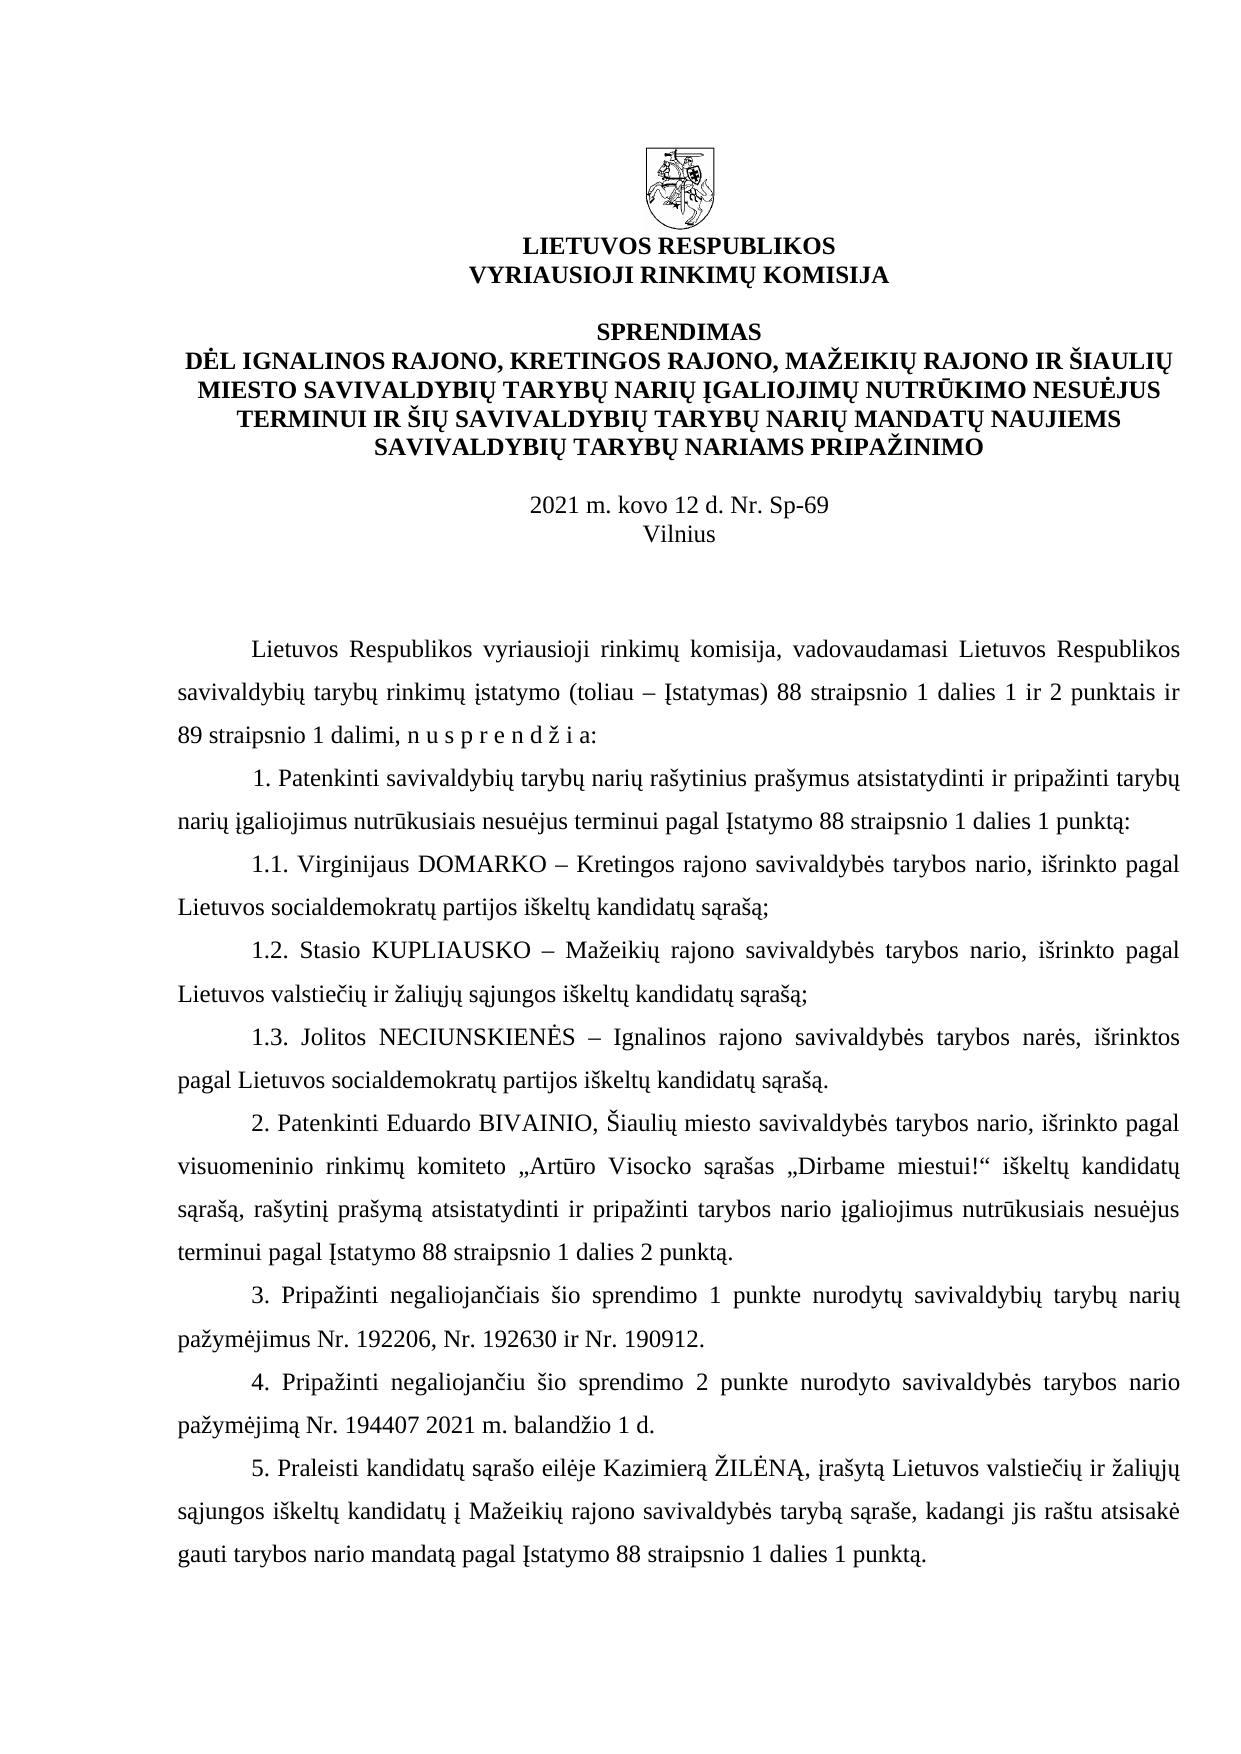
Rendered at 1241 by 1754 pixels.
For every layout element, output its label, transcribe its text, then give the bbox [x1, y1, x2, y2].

text 3. Pripažinti negaliojančiais šio sprendimo 1 punkte nurodytų savivaldybių tarybų narių pažymėjimus Nr. 192206, Nr. 192630 ir Nr. 190912. [177, 1281, 1181, 1352]
text 1.1. Virginijaus DOMARKO – Kretingos rajono savivaldybės tarybos nario, išrinkto pagal Lietuvos socialdemokratų partijos iškeltų kandidatų sąrašą; [177, 849, 1181, 921]
text 1.3. Jolitos NECIUNSKIENĖS – Ignalinos rajono savivaldybės tarybos narės, išrinktos pagal Lietuvos socialdemokratų partijos iškeltų kandidatų sąrašą. [177, 1022, 1181, 1094]
text Lietuvos Respublikos vyriausioji rinkimų komisija, vadovaudamasi Lietuvos Respublikos savivaldybių tarybų rinkimų įstatymo (toliau – Įstatymas) 88 straipsnio 1 dalies 1 ir 2 punktais ir 89 straipsnio 1 dalimi, nusprendžia: [177, 634, 1181, 749]
text VYRIAUSIOJI RINKIMŲ KOMISIJA [177, 260, 1181, 289]
text 5. Praleisti kandidatų sąrašo eilėje Kazimierą ŽILĖNĄ, įrašytą Lietuvos valstiečių ir žaliųjų sąjungos iškeltų kandidatų į Mažeikių rajono savivaldybės tarybą sąraše, kadangi jis raštu atsisakė gauti tarybos nario mandatą pagal Įstatymo 88 straipsnio 1 dalies 1 punktą. [177, 1453, 1181, 1568]
text 2. Patenkinti Eduardo BIVAINIO, Šiaulių miesto savivaldybės tarybos nario, išrinkto pagal visuomeninio rinkimų komiteto „Artūro Visocko sąrašas „Dirbame miestui!“ iškeltų kandidatų sąrašą, rašytinį prašymą atsistatydinti ir pripažinti tarybos nario įgaliojimus nutrūkusiais nesuėjus terminui pagal Įstatymo 88 straipsnio 1 dalies 2 punktą. [177, 1108, 1181, 1266]
text 2021 m. kovo 12 d. Nr. Sp-69 [177, 490, 1181, 519]
text 1. Patenkinti savivaldybių tarybų narių rašytinius prašymus atsistatydinti ir pripažinti tarybų narių įgaliojimus nutrūkusiais nesuėjus terminui pagal Įstatymo 88 straipsnio 1 dalies 1 punktą: [177, 763, 1181, 835]
text LIETUVOS RESPUBLIKOS [177, 231, 1181, 260]
text DĖL IGNALINOS RAJONO, KRETINGOS RAJONO, MAŽEIKIŲ RAJONO IR ŠIAULIŲ MIESTO SAVIVALDYBIŲ TARYBŲ NARIŲ ĮGALIOJIMŲ NUTRŪKIMO NESUĖJUS TERMINUI IR ŠIŲ SAVIVALDYBIŲ TARYBŲ NARIŲ MANDATŲ NAUJIEMS SAVIVALDYBIŲ TARYBŲ NARIAMS PRIPAŽINIMO [177, 346, 1181, 461]
text 4. Pripažinti negaliojančiu šio sprendimo 2 punkte nurodyto savivaldybės tarybos nario pažymėjimą Nr. 194407 2021 m. balandžio 1 d. [177, 1367, 1181, 1439]
text Vilnius [177, 519, 1181, 547]
text 1.2. Stasio KUPLIAUSKO – Mažeikių rajono savivaldybės tarybos nario, išrinkto pagal Lietuvos valstiečių ir žaliųjų sąjungos iškeltų kandidatų sąrašą; [177, 936, 1181, 1007]
text SpREndimas [177, 317, 1181, 346]
